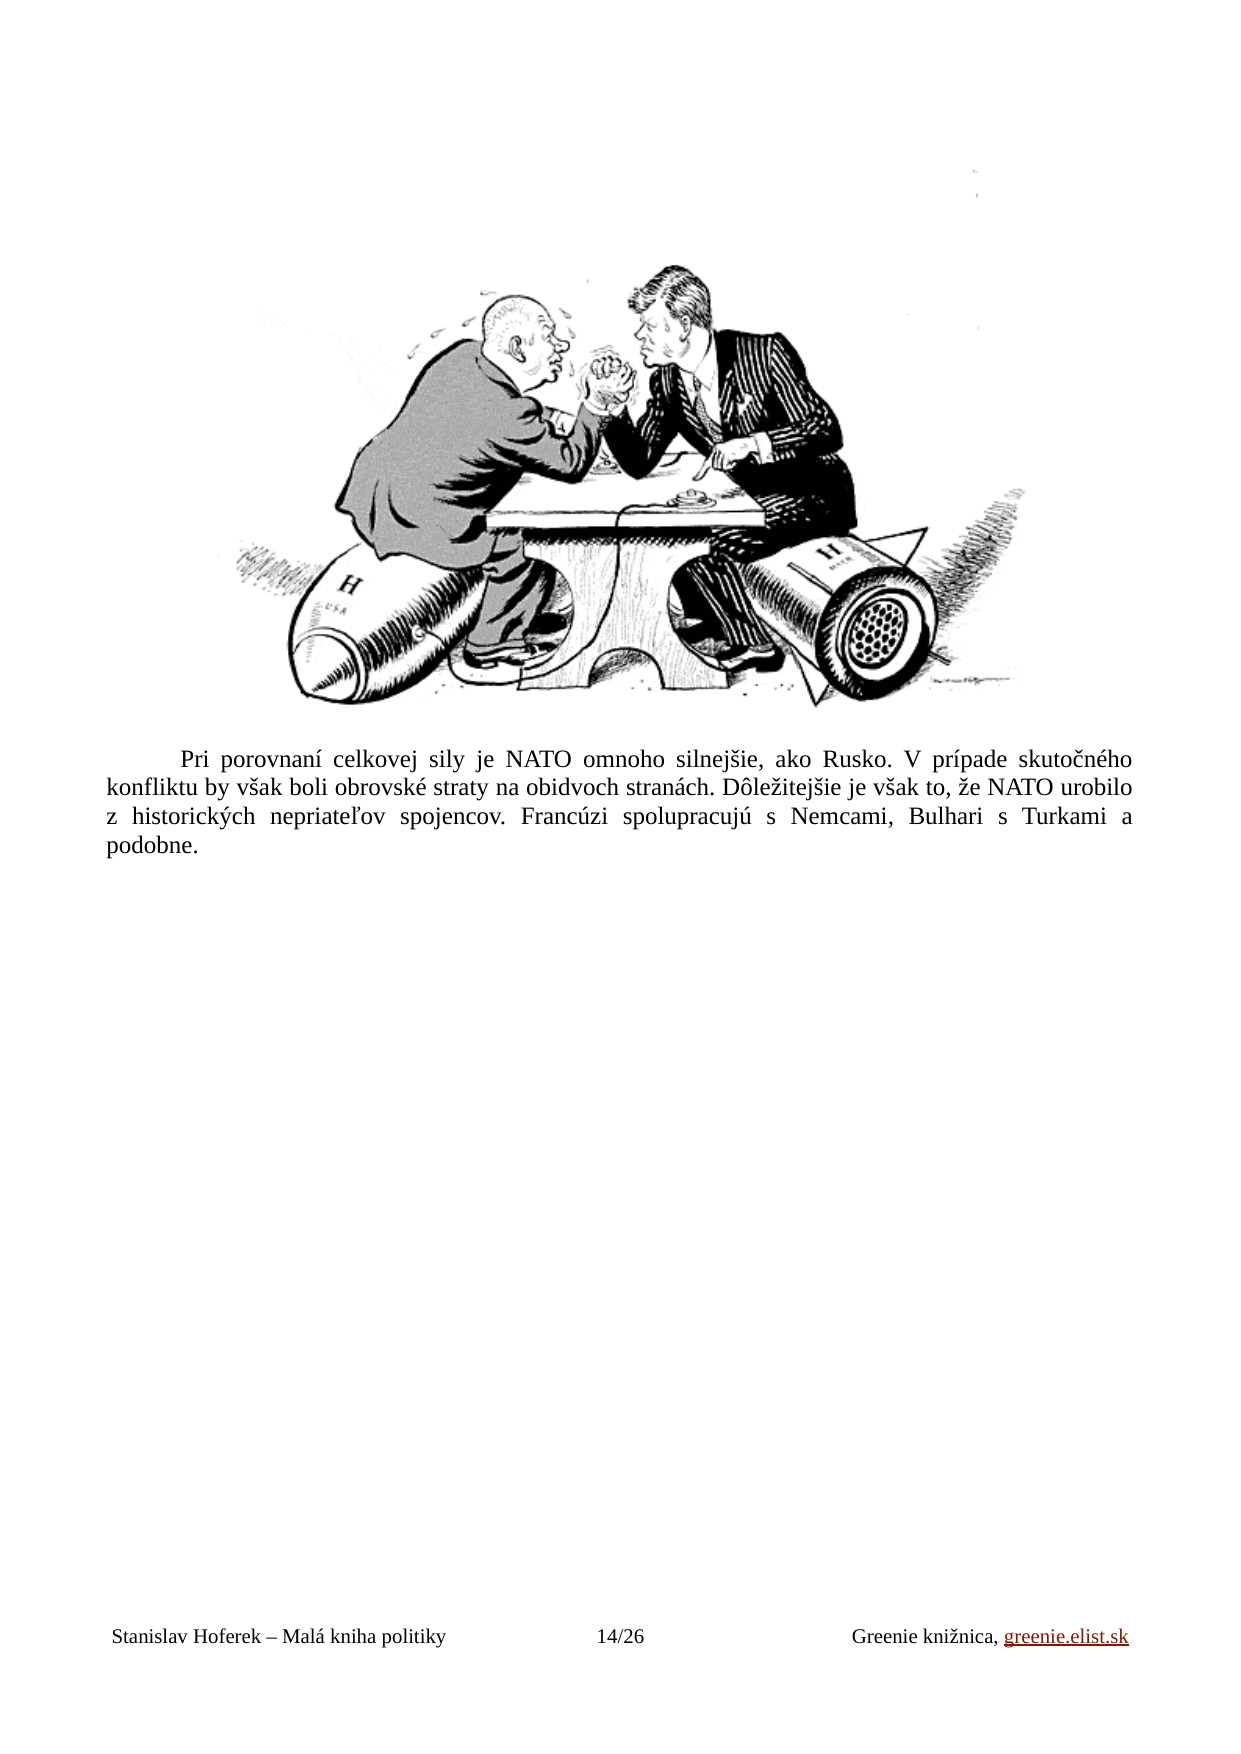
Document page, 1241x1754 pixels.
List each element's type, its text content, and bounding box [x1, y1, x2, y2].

picture [151, 106, 1089, 744]
text Pri porovnaní celkovej sily je NATO omnoho silnejšie, ako Rusko. V prípade skutočného konfliktu by však boli obrovské straty na obidvoch stranách. Dôležitejšie je však to, že NATO urobilo z historických nepriateľov spojencov. Francúzi spolupracujú s Nemcami, Bulhari s Turkami a podobne. [106, 106, 1134, 859]
